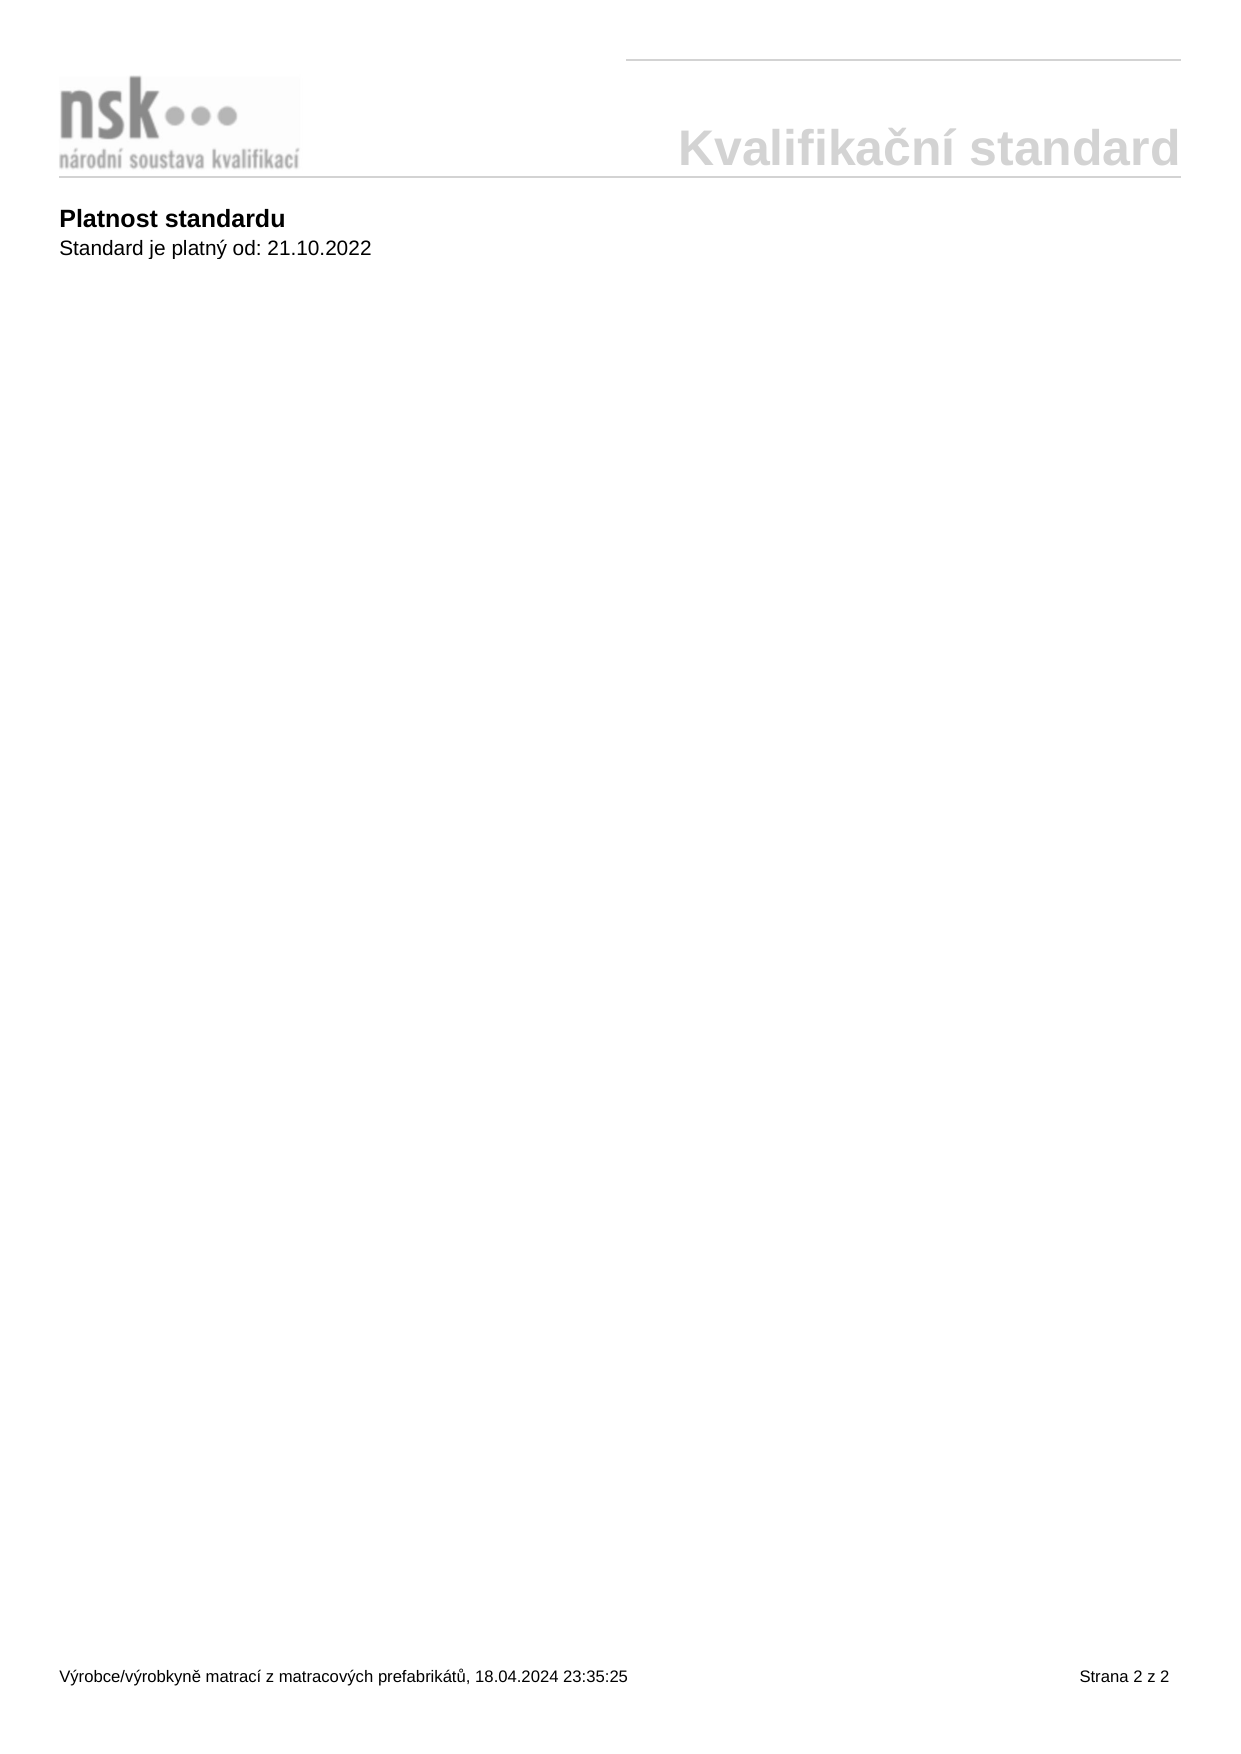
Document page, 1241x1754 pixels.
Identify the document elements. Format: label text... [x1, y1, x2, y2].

table_cell [1093, 559, 1169, 859]
table_cell [862, 259, 1093, 559]
table_cell [626, 194, 862, 200]
table_cell [59, 178, 1181, 194]
table_cell Platnost standardu [59, 200, 1181, 236]
table_cell [1169, 1409, 1181, 1658]
table_cell [862, 559, 1093, 859]
table_cell [620, 1409, 626, 1658]
table_cell [1169, 559, 1181, 859]
table_cell [626, 1409, 862, 1658]
table_cell [1093, 194, 1169, 200]
table_cell [484, 859, 620, 1159]
table_cell [1169, 194, 1181, 200]
table_cell [484, 559, 620, 859]
table_cell [626, 1159, 862, 1409]
table_cell [59, 171, 483, 176]
table_cell [620, 559, 626, 859]
table_cell Strana 2 z 2 [862, 1658, 1169, 1694]
table_cell [59, 559, 483, 859]
table_cell [1169, 259, 1181, 559]
table_cell [484, 1159, 620, 1409]
table_cell [59, 1159, 483, 1409]
table_cell [626, 559, 862, 859]
table_cell [626, 259, 862, 559]
table_cell [862, 859, 1093, 1159]
table_cell [59, 259, 483, 559]
table_cell Kvalifikační standard [626, 61, 1181, 176]
table_cell [1093, 1409, 1169, 1658]
table_cell [1093, 859, 1169, 1159]
table_cell [59, 194, 483, 200]
table_cell [620, 859, 626, 1159]
table_cell [59, 1409, 483, 1658]
table_cell [484, 194, 620, 200]
picture [58, 59, 621, 171]
table_cell [862, 194, 1093, 200]
table_cell [484, 259, 620, 559]
table_cell [484, 171, 620, 176]
table_cell [1169, 1658, 1181, 1694]
table_cell [1169, 859, 1181, 1159]
table_cell [1093, 259, 1169, 559]
table_cell [620, 259, 626, 559]
table_cell [1169, 1159, 1181, 1409]
table_cell [1093, 1159, 1169, 1409]
table_cell [484, 1409, 620, 1658]
table_cell [59, 859, 483, 1159]
table_cell [621, 59, 626, 170]
table_cell Standard je platný od: 21.10.2022 [59, 236, 1181, 259]
table_cell [626, 859, 862, 1159]
table_cell [862, 1159, 1093, 1409]
table_cell [620, 1159, 626, 1409]
table_cell [862, 1409, 1093, 1658]
table_cell Výrobce/výrobkyně matrací z matracových prefabrikátů, 18.04.2024 23:35:25 [59, 1658, 862, 1694]
